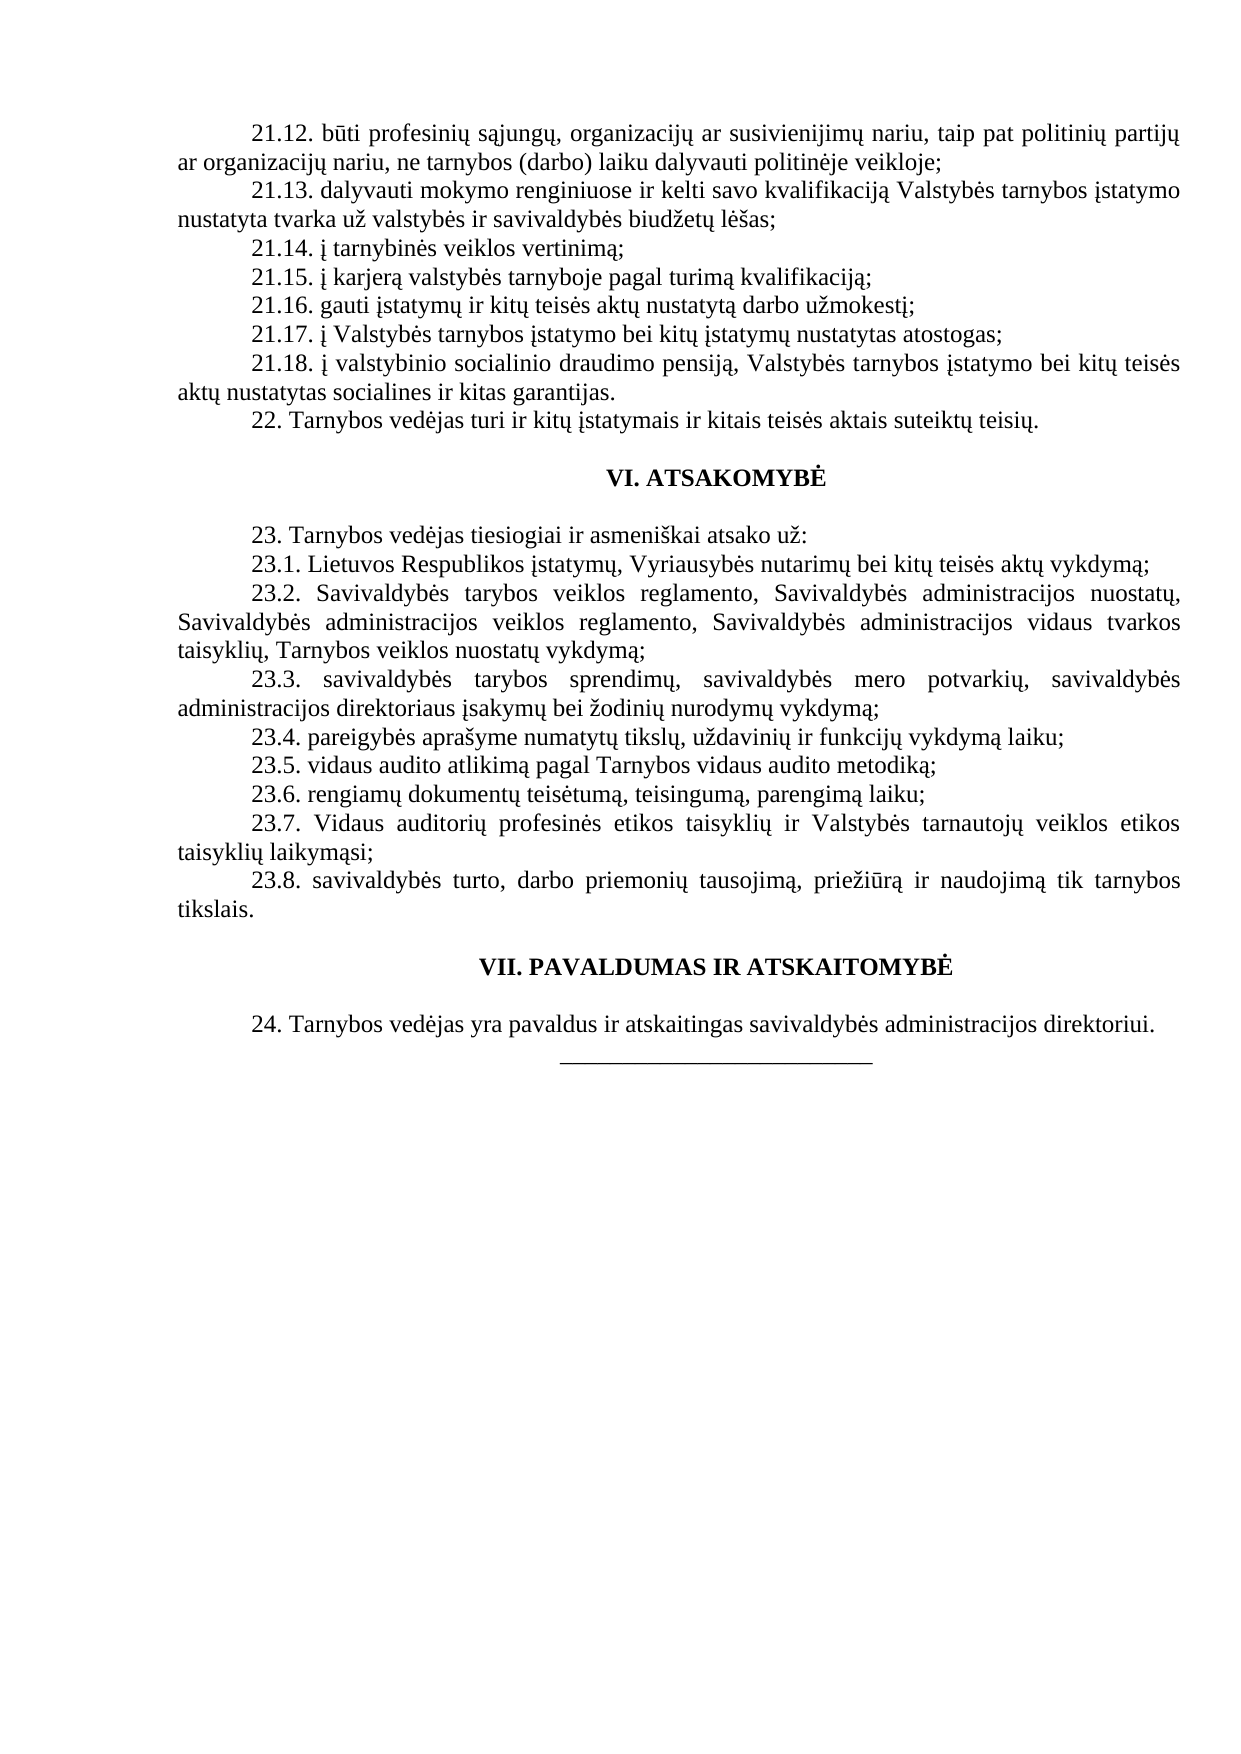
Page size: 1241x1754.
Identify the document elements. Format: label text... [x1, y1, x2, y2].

text 23.2. Savivaldybės tarybos veiklos reglamento, Savivaldybės administracijos nuostatų, Savivaldybės administracijos veiklos reglamento, Savivaldybės administracijos vidaus tvarkos taisyklių, Tarnybos veiklos nuostatų vykdymą; [177, 578, 1181, 664]
text 21.18. į valstybinio socialinio draudimo pensiją, Valstybės tarnybos įstatymo bei kitų teisės aktų nustatytas socialines ir kitas garantijas. [177, 348, 1181, 406]
text 23.5. vidaus audito atlikimą pagal Tarnybos vidaus audito metodiką; [177, 751, 1181, 779]
text 21.17. į Valstybės tarnybos įstatymo bei kitų įstatymų nustatytas atostogas; [177, 319, 1181, 348]
text 23.1. Lietuvos Respublikos įstatymų, Vyriausybės nutarimų bei kitų teisės aktų vykdymą; [177, 549, 1181, 578]
text 23.7. Vidaus auditorių profesinės etikos taisyklių ir Valstybės tarnautojų veiklos etikos taisyklių laikymąsi; [177, 808, 1181, 866]
text 21.12. būti profesinių sąjungų, organizacijų ar susivienijimų nariu, taip pat politinių partijų ar organizacijų nariu, ne tarnybos (darbo) laiku dalyvauti politinėje veikloje; [177, 118, 1181, 176]
text 21.14. į tarnybinės veiklos vertinimą; [177, 233, 1181, 262]
text 21.13. dalyvauti mokymo renginiuose ir kelti savo kvalifikaciją Valstybės tarnybos įstatymo nustatyta tvarka už valstybės ir savivaldybės biudžetų lėšas; [177, 176, 1181, 233]
text 22. Tarnybos vedėjas turi ir kitų įstatymais ir kitais teisės aktais suteiktų teisių. [177, 406, 1181, 434]
text 23.3. savivaldybės tarybos sprendimų, savivaldybės mero potvarkių, savivaldybės administracijos direktoriaus įsakymų bei žodinių nurodymų vykdymą; [177, 664, 1181, 722]
text 21.16. gauti įstatymų ir kitų teisės aktų nustatytą darbo užmokestį; [177, 291, 1181, 319]
text VI. ATSAKOMYBĖ [177, 463, 1181, 492]
text 23. Tarnybos vedėjas tiesiogiai ir asmeniškai atsako už: [177, 521, 1181, 549]
text 23.8. savivaldybės turto, darbo priemonių tausojimą, priežiūrą ir naudojimą tik tarnybos tikslais. [177, 866, 1181, 923]
text 23.4. pareigybės aprašyme numatytų tikslų, uždavinių ir funkcijų vykdymą laiku; [177, 722, 1181, 751]
text 23.6. rengiamų dokumentų teisėtumą, teisingumą, parengimą laiku; [177, 779, 1181, 808]
text VII. PAVALDUMAS IR ATSKAITOMYBĖ [177, 952, 1181, 981]
text 24. Tarnybos vedėjas yra pavaldus ir atskaitingas savivaldybės administracijos direktoriui. [177, 1009, 1181, 1038]
text _________________________ [177, 1038, 1181, 1067]
text 21.15. į karjerą valstybės tarnyboje pagal turimą kvalifikaciją; [177, 262, 1181, 291]
